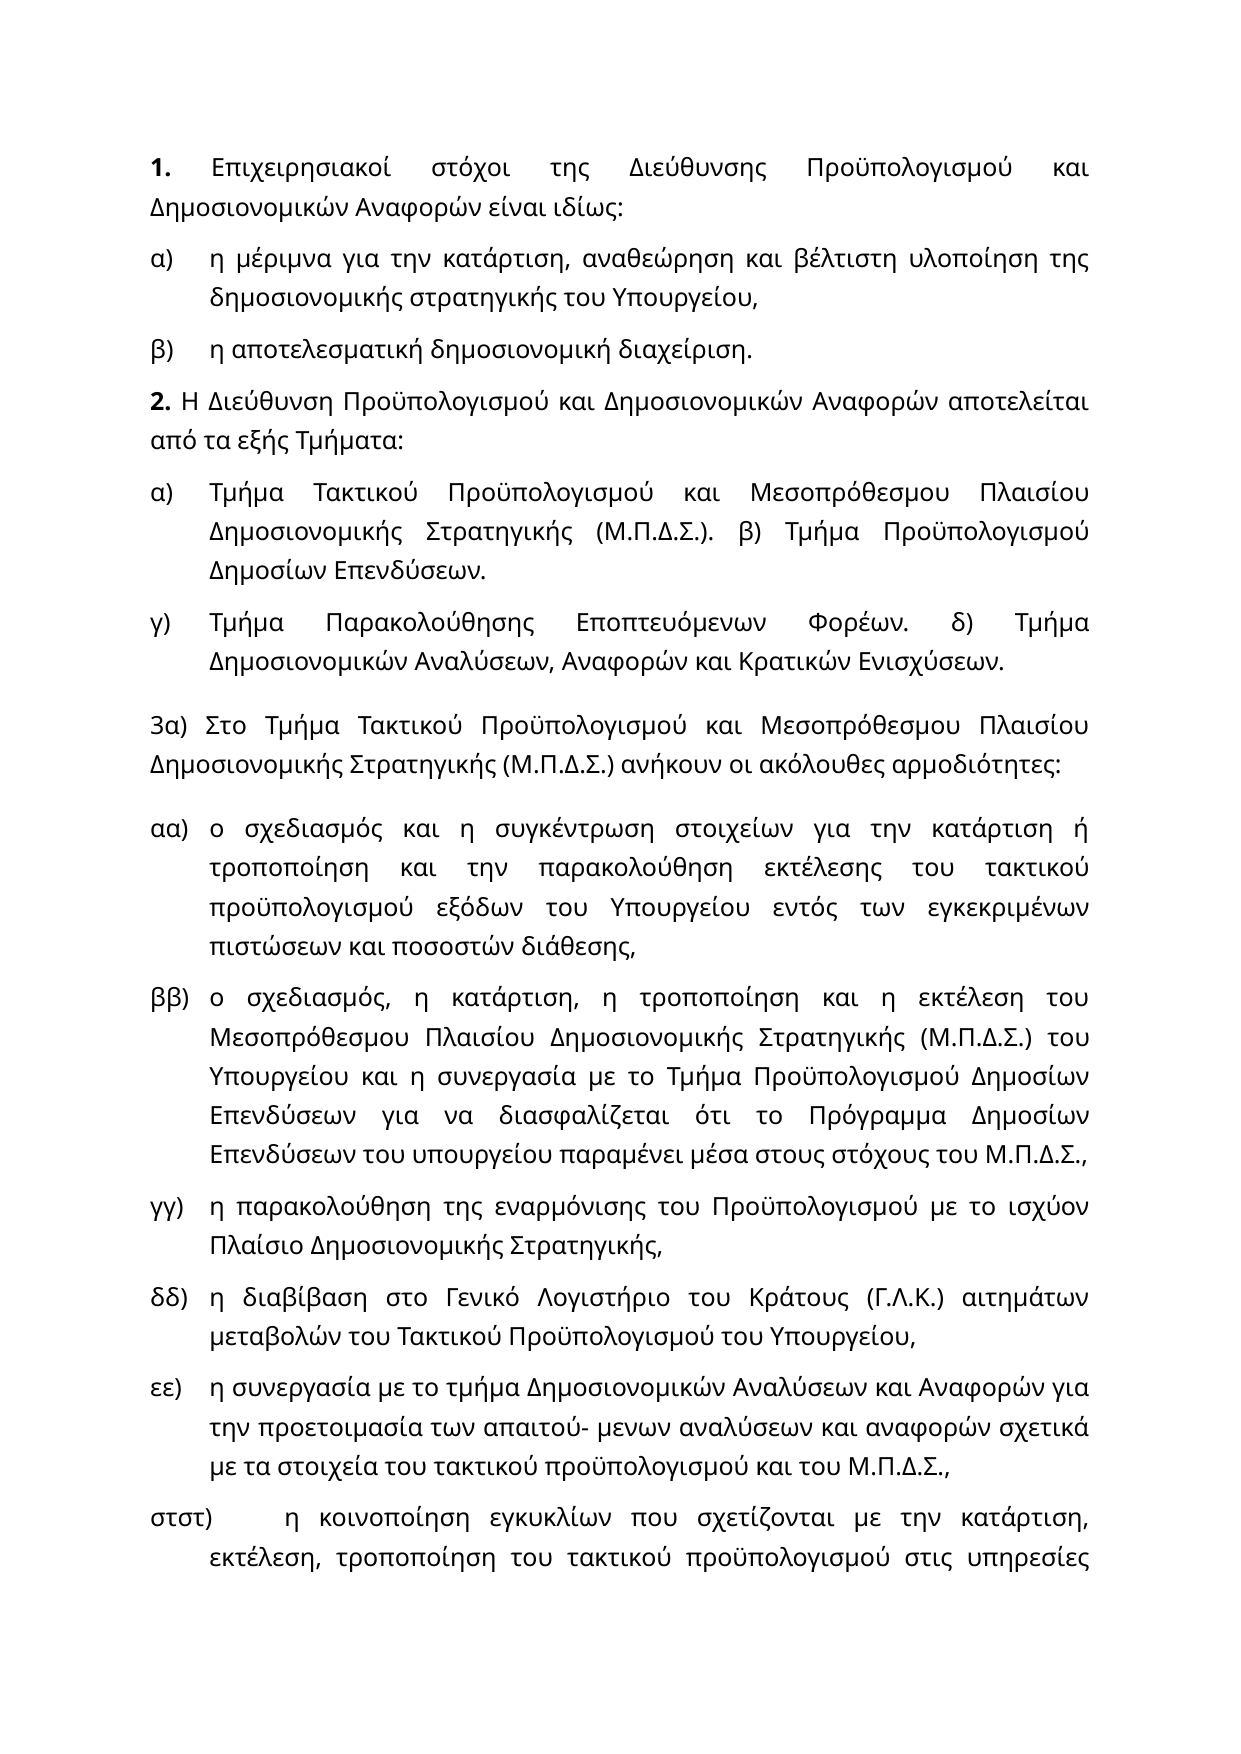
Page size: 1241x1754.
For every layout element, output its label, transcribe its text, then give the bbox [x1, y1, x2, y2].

list α) η μέριμνα για την κατάρτιση, αναθεώρηση και βέλτιστη υλοποίηση της δημοσιονομικής στρατηγικής του Υπουργείου, [150, 241, 1090, 314]
text 3α) Στο Τμήμα Τακτικού Προϋπολογισμού και Μεσοπρόθεσμου Πλαισίου Δημοσιονομικής Στρατηγικής (Μ.Π.Δ.Σ.) ανήκουν οι ακόλουθες αρμοδιότητες: [150, 707, 1090, 781]
text 1. Επιχειρησιακοί στόχοι της Διεύθυνσης Προϋπολογισμού και Δημοσιονομικών Αναφορών είναι ιδίως: [150, 150, 1090, 223]
list γγ) η παρακολούθηση της εναρμόνισης του Προϋπολογισμού με το ισχύον Πλαίσιο Δημοσιονομικής Στρατηγικής, [150, 1188, 1090, 1262]
list δδ) η διαβίβαση στο Γενικό Λογιστήριο του Κράτους (Γ.Λ.Κ.) αιτημάτων μεταβολών του Τακτικού Προϋπολογισμού του Υπουργείου, [150, 1279, 1090, 1352]
list εε) η συνεργασία με το τμήμα Δημοσιονομικών Αναλύσεων και Αναφορών για την προετοιμασία των απαιτού- μενων αναλύσεων και αναφορών σχετικά με τα στοιχεία του τακτικού προϋπολογισμού και του Μ.Π.Δ.Σ., [150, 1370, 1090, 1482]
list ββ) ο σχεδιασμός, η κατάρτιση, η τροποποίηση και η εκτέλεση του Μεσοπρόθεσμου Πλαισίου Δημοσιονομικής Στρατηγικής (Μ.Π.Δ.Σ.) του Υπουργείου και η συνεργασία με το Τμήμα Προϋπολογισμού Δημοσίων Επενδύσεων για να διασφαλίζεται ότι το Πρόγραμμα Δημοσίων Επενδύσεων του υπουργείου παραμένει μέσα στους στόχους του Μ.Π.Δ.Σ., [150, 980, 1090, 1171]
list γ) Τμήμα Παρακολούθησης Εποπτευόμενων Φορέων. δ) Τμήμα Δημοσιονομικών Αναλύσεων, Αναφορών και Κρατικών Ενισχύσεων. [150, 604, 1090, 677]
list στστ) η κοινοποίηση εγκυκλίων που σχετίζονται με την κατάρτιση, εκτέλεση, τροποποίηση του τακτικού προϋπολογισμού στις υπηρεσίες [150, 1500, 1090, 1573]
list αα) ο σχεδιασμός και η συγκέντρωση στοιχείων για την κατάρτιση ή τροποποίηση και την παρακολούθηση εκτέλεσης του τακτικού προϋπολογισμού εξόδων του Υπουργείου εντός των εγκεκριμένων πιστώσεων και ποσοστών διάθεσης, [150, 811, 1090, 962]
list β) η αποτελεσματική δημοσιονομική διαχείριση. [150, 332, 1090, 366]
list α) Τμήμα Τακτικού Προϋπολογισμού και Μεσοπρόθεσμου Πλαισίου Δημοσιονομικής Στρατηγικής (Μ.Π.Δ.Σ.). β) Τμήμα Προϋπολογισμού Δημοσίων Επενδύσεων. [150, 474, 1090, 587]
text 2. Η Διεύθυνση Προϋπολογισμού και Δημοσιονομικών Αναφορών αποτελείται από τα εξής Τμήματα: [150, 383, 1090, 457]
